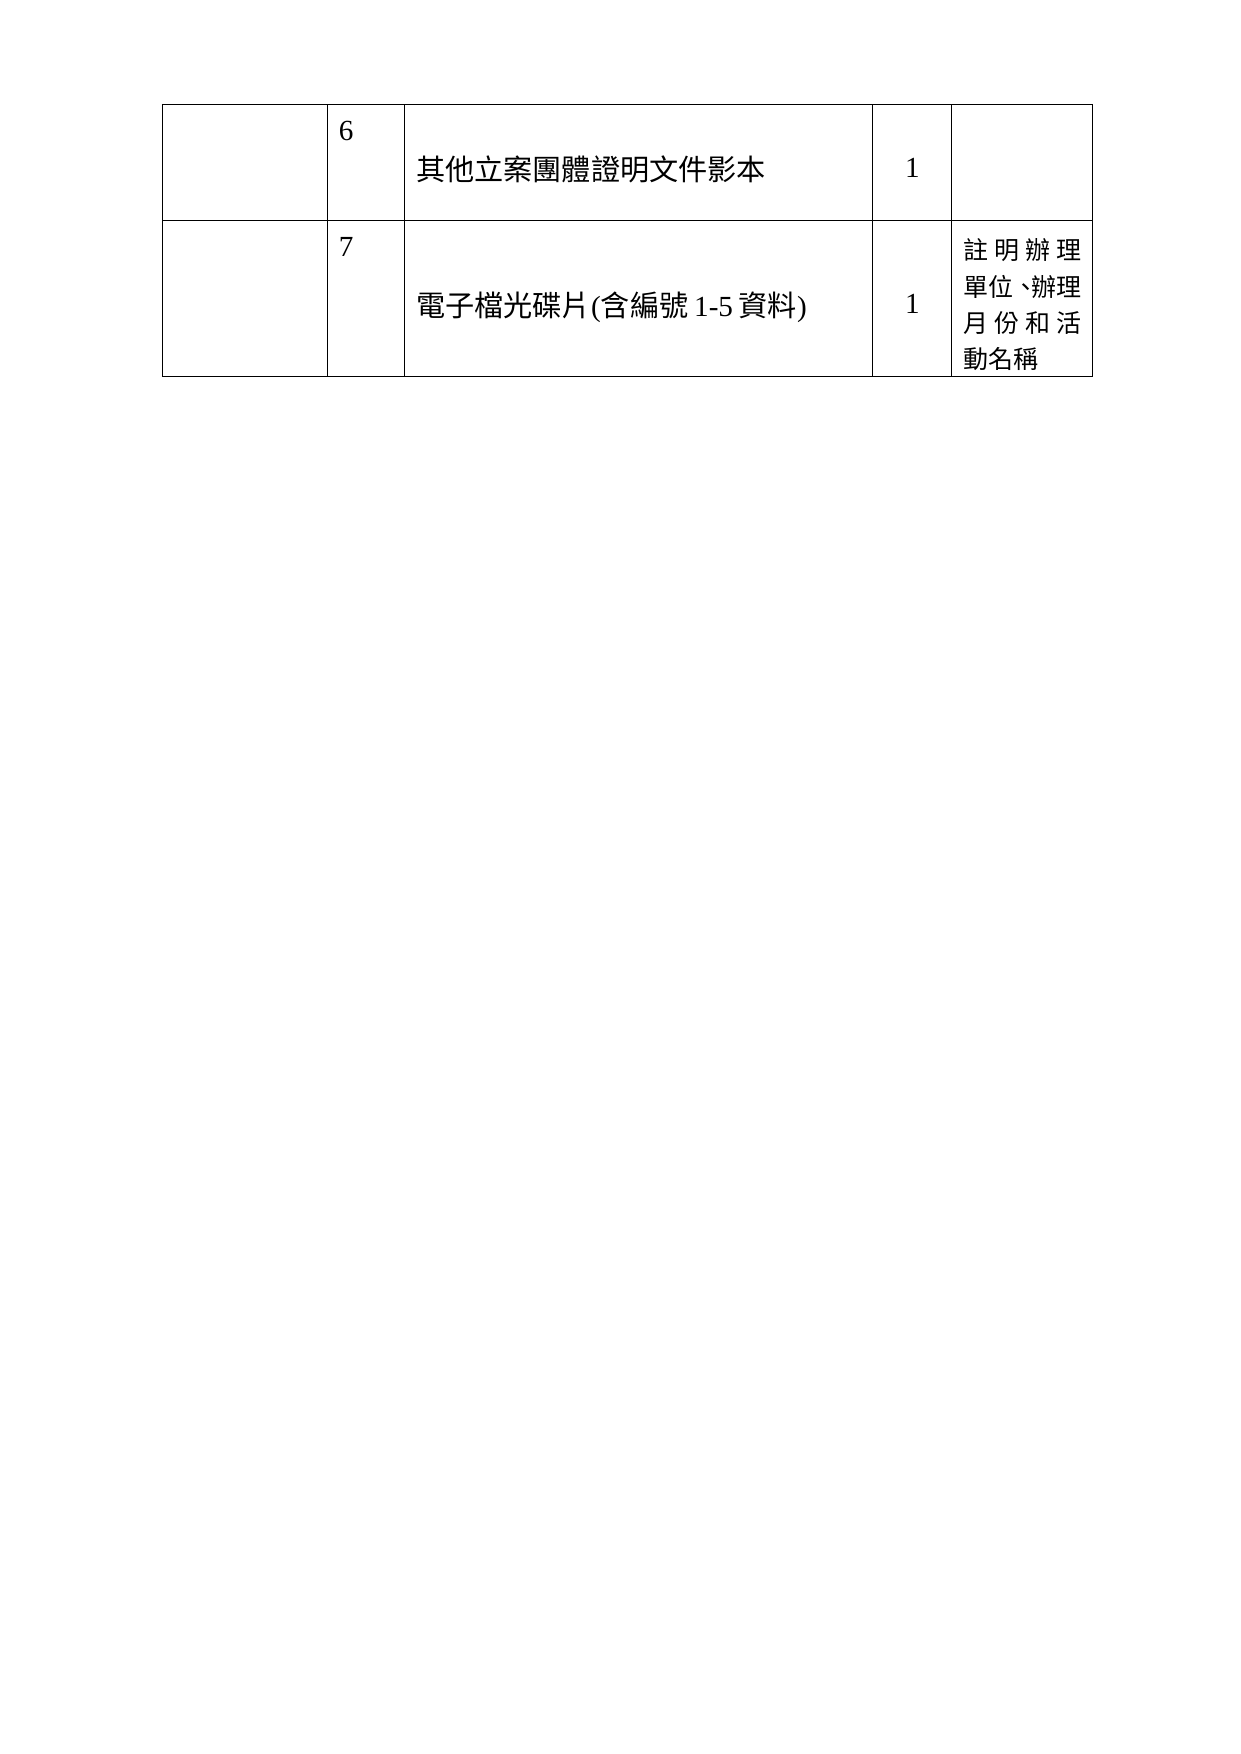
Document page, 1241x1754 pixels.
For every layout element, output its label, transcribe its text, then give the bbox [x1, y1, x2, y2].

table_cell 7 [328, 221, 404, 376]
table_cell 其他立案團體證明文件影本 [405, 105, 872, 220]
table_cell [163, 221, 327, 376]
table_cell 註明辦理單位、辦理月份和活動名稱 [952, 221, 1092, 376]
table_cell 1 [873, 221, 951, 376]
table_cell 6 [328, 105, 404, 220]
table_cell 1 [873, 105, 951, 220]
table_cell [952, 105, 1092, 220]
table_cell [163, 105, 327, 220]
table_cell 電子檔光碟片(含編號1-5資料) [405, 221, 872, 376]
